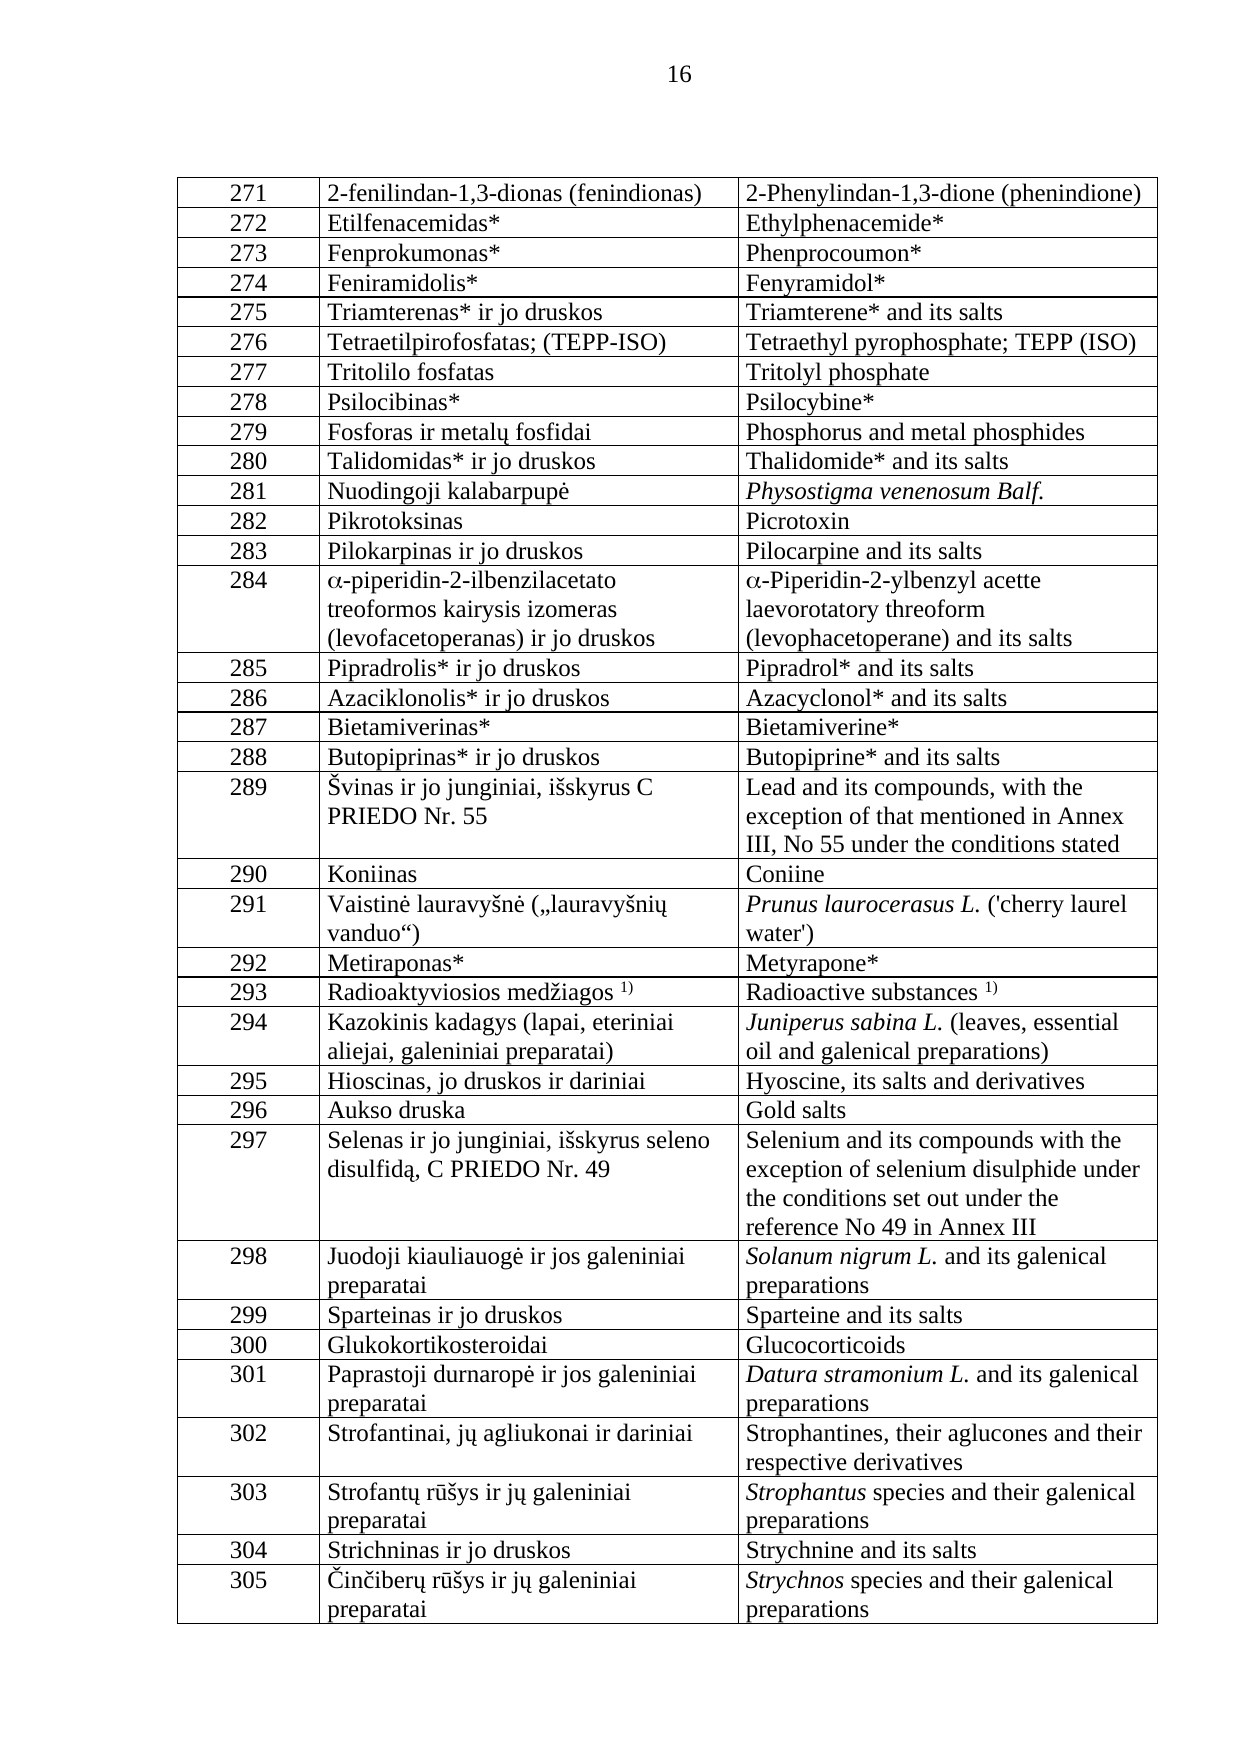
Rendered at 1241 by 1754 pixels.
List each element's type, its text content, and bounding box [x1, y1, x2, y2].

table_cell 302 [178, 1418, 319, 1476]
table_cell Sparteinas ir jo druskos [320, 1300, 738, 1329]
table_cell Lead and its compounds, with the exception of that mentioned in Annex III, No 55 under the conditions stated [739, 772, 1157, 858]
table_cell Juniperus sabina L. (leaves, essential oil and galenical preparations) [739, 1007, 1157, 1065]
table_cell Nuodingoji kalabarpupė [320, 476, 738, 505]
table_cell 290 [178, 859, 319, 888]
table_cell Strofantų rūšys ir jų galeniniai preparatai [320, 1477, 738, 1534]
table_cell Aukso druska [320, 1096, 738, 1124]
table_cell 282 [178, 506, 319, 535]
table_cell Bietamiverinas* [320, 713, 738, 741]
table_cell Triamterenas* ir jo druskos [320, 298, 738, 326]
table_cell 289 [178, 772, 319, 858]
table_cell Butopiprinas* ir jo druskos [320, 742, 738, 771]
table_cell 280 [178, 446, 319, 475]
table_cell Coniine [739, 859, 1157, 888]
table_cell Pilokarpinas ir jo druskos [320, 536, 738, 564]
table_cell 279 [178, 417, 319, 445]
table_cell Tetraetilpirofosfatas; (TEPP-ISO) [320, 327, 738, 356]
table_cell 288 [178, 742, 319, 771]
table_cell Paprastoji durnaropė ir jos galeniniai preparatai [320, 1360, 738, 1417]
table_cell Pipradrolis* ir jo druskos [320, 653, 738, 682]
table_cell 278 [178, 387, 319, 416]
table_cell Selenas ir jo junginiai, išskyrus seleno disulfidą, C priedo Nr. 49 [320, 1125, 738, 1240]
table_cell 283 [178, 536, 319, 564]
table_cell Picrotoxin [739, 506, 1157, 535]
table_cell Talidomidas* ir jo druskos [320, 446, 738, 475]
table_cell Psilocibinas* [320, 387, 738, 416]
table_cell -piperidin-2-ilbenzilacetato treoformos kairysis izomeras (levofacetoperanas) ir jo druskos [320, 566, 738, 652]
table_cell 277 [178, 357, 319, 386]
table_cell Švinas ir jo junginiai, išskyrus C priedo Nr. 55 [320, 772, 738, 858]
table_cell Tetraethyl pyrophosphate; TEPP (ISO) [739, 327, 1157, 356]
table_cell Physostigma venenosum Balf. [739, 476, 1157, 505]
table_cell 275 [178, 298, 319, 326]
table_cell Glukokortikosteroidai [320, 1330, 738, 1358]
table_cell Psilocybine* [739, 387, 1157, 416]
table_cell 276 [178, 327, 319, 356]
table_cell 284 [178, 566, 319, 652]
table_cell 2-fenilindan-1,3-dionas (fenindionas) [320, 178, 738, 207]
table_cell 294 [178, 1007, 319, 1065]
table_cell 274 [178, 268, 319, 296]
table_cell 297 [178, 1125, 319, 1240]
table_cell 303 [178, 1477, 319, 1534]
table_cell Tritolilo fosfatas [320, 357, 738, 386]
table_cell Strophantines, their aglucones and their respective derivatives [739, 1418, 1157, 1476]
table_cell 273 [178, 238, 319, 267]
table_cell 304 [178, 1535, 319, 1564]
table_cell Hyoscine, its salts and derivatives [739, 1066, 1157, 1094]
table_cell Feniramidolis* [320, 268, 738, 296]
table_cell 281 [178, 476, 319, 505]
table_cell 271 [178, 178, 319, 207]
table_cell Činčiberų rūšys ir jų galeniniai preparatai [320, 1565, 738, 1622]
table_cell 293 [178, 978, 319, 1006]
table_cell Gold salts [739, 1096, 1157, 1124]
table_cell Azaciklonolis* ir jo druskos [320, 683, 738, 711]
table_cell Fenprokumonas* [320, 238, 738, 267]
table_cell Selenium and its compounds with the exception of selenium disulphide under the conditions set out under the reference No 49 in Annex III [739, 1125, 1157, 1240]
table_cell Prunus laurocerasus L. ('cherry laurel water') [739, 889, 1157, 947]
table_cell 298 [178, 1241, 319, 1299]
table_cell Strychnine and its salts [739, 1535, 1157, 1564]
table_cell 291 [178, 889, 319, 947]
table_cell 295 [178, 1066, 319, 1094]
table_cell 287 [178, 713, 319, 741]
table_cell Phosphorus and metal phosphides [739, 417, 1157, 445]
table_cell -Piperidin-2-ylbenzyl acette laevorotatory threoform (levophacetoperane) and its salts [739, 566, 1157, 652]
table_cell Strophantus species and their galenical preparations [739, 1477, 1157, 1534]
table_cell Juodoji kiauliauogė ir jos galeniniai preparatai [320, 1241, 738, 1299]
table_cell 299 [178, 1300, 319, 1329]
table_cell 301 [178, 1360, 319, 1417]
table_cell Sparteine and its salts [739, 1300, 1157, 1329]
table_cell Vaistinė lauravyšnė („lauravyšnių vanduo“) [320, 889, 738, 947]
table_cell 305 [178, 1565, 319, 1622]
table_cell Radioactive substances 1) [739, 978, 1157, 1006]
table_cell Pilocarpine and its salts [739, 536, 1157, 564]
table_cell Tritolyl phosphate [739, 357, 1157, 386]
table_cell Phenprocoumon* [739, 238, 1157, 267]
table_cell Metiraponas* [320, 948, 738, 976]
table_cell Strychnos species and their galenical preparations [739, 1565, 1157, 1622]
table_cell Radioaktyviosios medžiagos 1) [320, 978, 738, 1006]
table_cell Kazokinis kadagys (lapai, eteriniai aliejai, galeniniai preparatai) [320, 1007, 738, 1065]
table_cell 300 [178, 1330, 319, 1358]
table_cell Azacyclonol* and its salts [739, 683, 1157, 711]
table_cell Glucocorticoids [739, 1330, 1157, 1358]
table_cell Pikrotoksinas [320, 506, 738, 535]
table_cell Etilfenacemidas* [320, 208, 738, 237]
table_cell Ethylphenacemide* [739, 208, 1157, 237]
table_cell Strofantinai, jų agliukonai ir dariniai [320, 1418, 738, 1476]
table_cell Pipradrol* and its salts [739, 653, 1157, 682]
table_cell Thalidomide* and its salts [739, 446, 1157, 475]
table_cell 272 [178, 208, 319, 237]
table_cell 286 [178, 683, 319, 711]
table_cell Triamterene* and its salts [739, 298, 1157, 326]
table_cell Bietamiverine* [739, 713, 1157, 741]
table_cell 2-Phenylindan-1,3-dione (phenindione) [739, 178, 1157, 207]
table_cell 292 [178, 948, 319, 976]
table_cell Metyrapone* [739, 948, 1157, 976]
table_cell Fosforas ir metalų fosfidai [320, 417, 738, 445]
table_cell Butopiprine* and its salts [739, 742, 1157, 771]
table_cell Hioscinas, jo druskos ir dariniai [320, 1066, 738, 1094]
table_cell 285 [178, 653, 319, 682]
table_cell Datura stramonium L. and its galenical preparations [739, 1360, 1157, 1417]
table_cell Strichninas ir jo druskos [320, 1535, 738, 1564]
table_cell Koniinas [320, 859, 738, 888]
table_cell Solanum nigrum L. and its galenical preparations [739, 1241, 1157, 1299]
table_cell 296 [178, 1096, 319, 1124]
table_cell Fenyramidol* [739, 268, 1157, 296]
